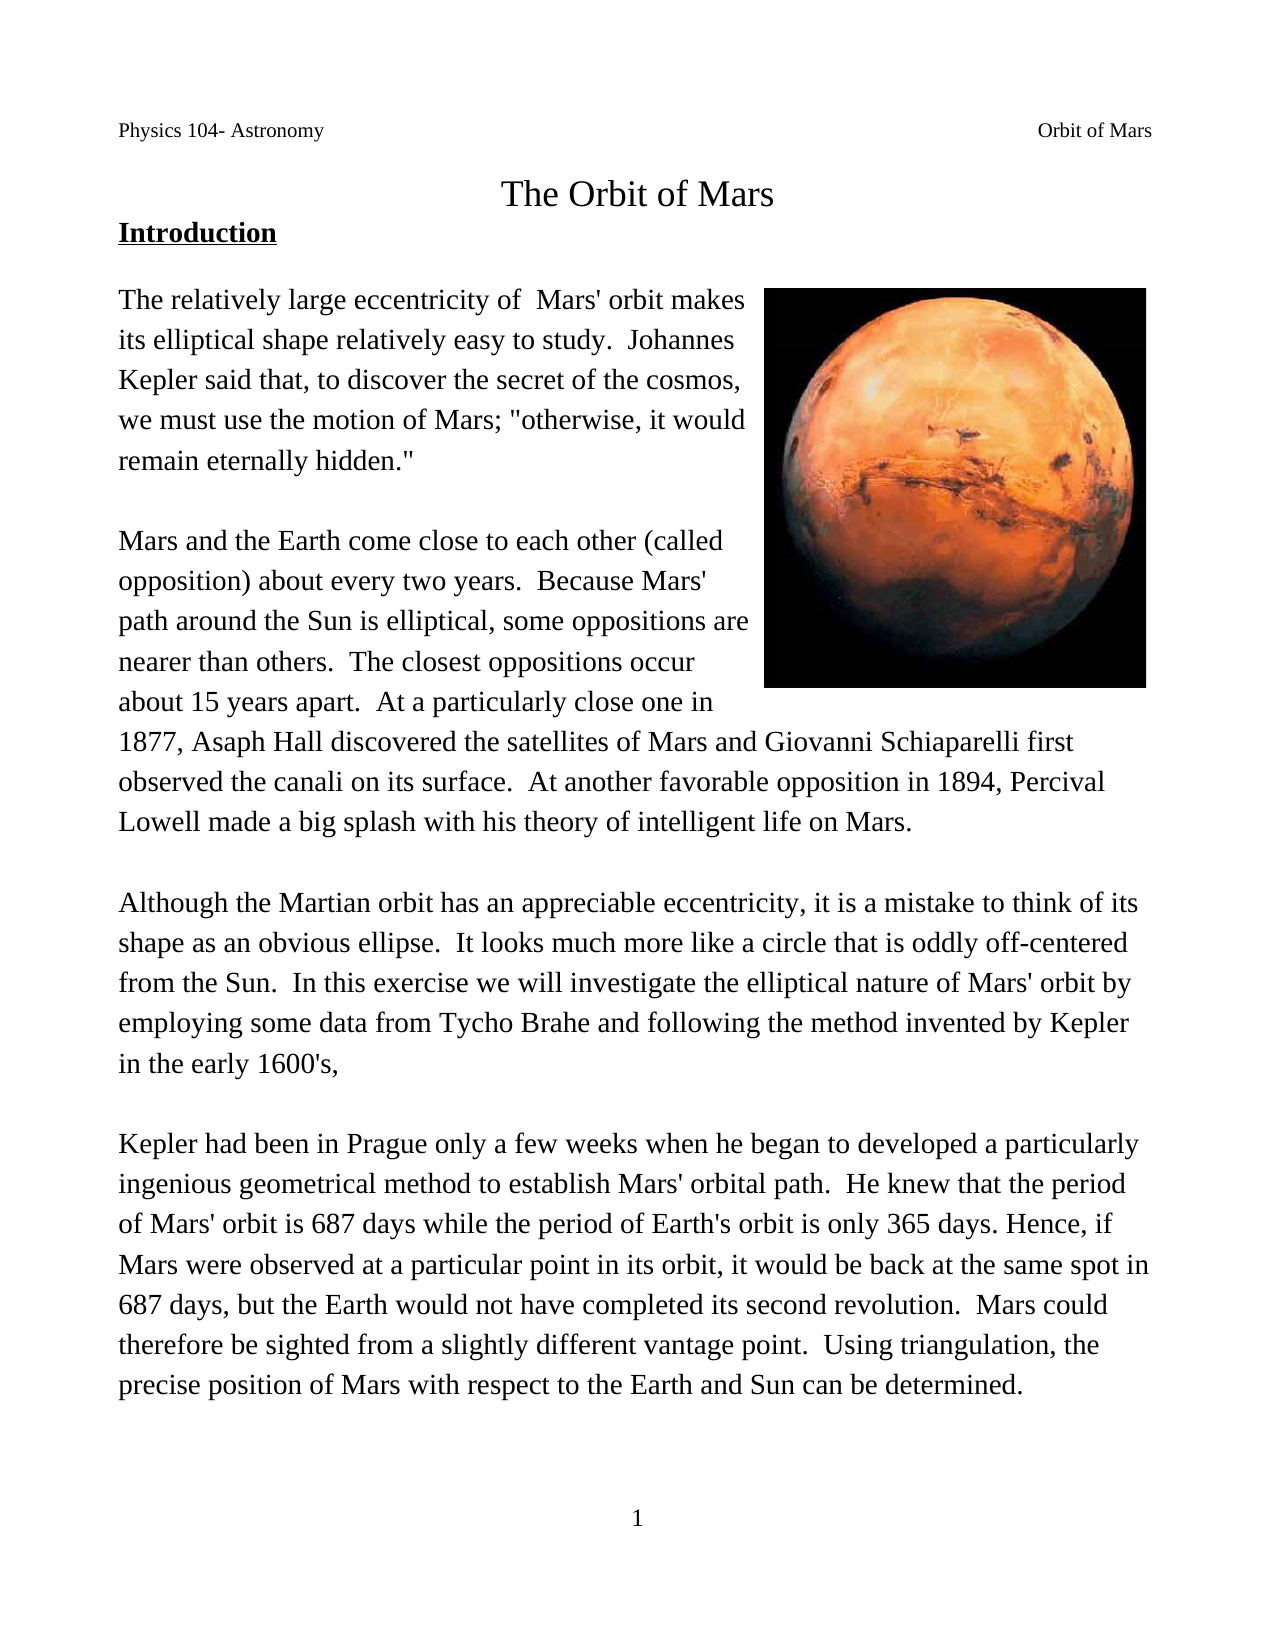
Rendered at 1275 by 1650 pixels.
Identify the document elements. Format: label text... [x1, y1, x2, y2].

text Kepler had been in Prague only a few weeks when he began to developed a particularly ingenious geometrical method to establish Mars' orbital path. He knew that the period of Mars' orbit is 687 days while the period of Earth's orbit is only 365 days. Hence, if Mars were observed at a particular point in its orbit, it would be back at the same spot in 687 days, but the Earth would not have completed its second revolution. Mars could therefore be sighted from a slightly different vantage point. Using triangulation, the precise position of Mars with respect to the Earth and Sun can be determined. [118, 1126, 1157, 1401]
text Although the Martian orbit has an appreciable eccentricity, it is a mistake to think of its shape as an obvious ellipse. It looks much more like a circle that is oddly off-centered from the Sun. In this exercise we will investigate the elliptical nature of Mars' orbit by employing some data from Tycho Brahe and following the method invented by Kepler in the early 1600's, [118, 885, 1157, 1079]
text Mars and the Earth come close to each other (called opposition) about every two years. Because Mars' path around the Sun is elliptical, some oppositions are nearer than others. The closest oppositions occur about 15 years apart. At a particularly close one in 1877, Asaph Hall discovered the satellites of Mars and Giovanni Schiaparelli first observed the canali on its surface. At another favorable opposition in 1894, Percival Lowell made a big splash with his theory of intelligent life on Mars. [118, 523, 1157, 838]
picture [762, 288, 1147, 689]
text Introduction [118, 215, 1157, 248]
text The relatively large eccentricity of Mars' orbit makes its elliptical shape relatively easy to study. Johannes Kepler said that, to discover the secret of the cosmos, we must use the motion of Mars; "otherwise, it would remain eternally hidden." [118, 282, 1157, 476]
text The Orbit of Mars [118, 172, 1157, 215]
